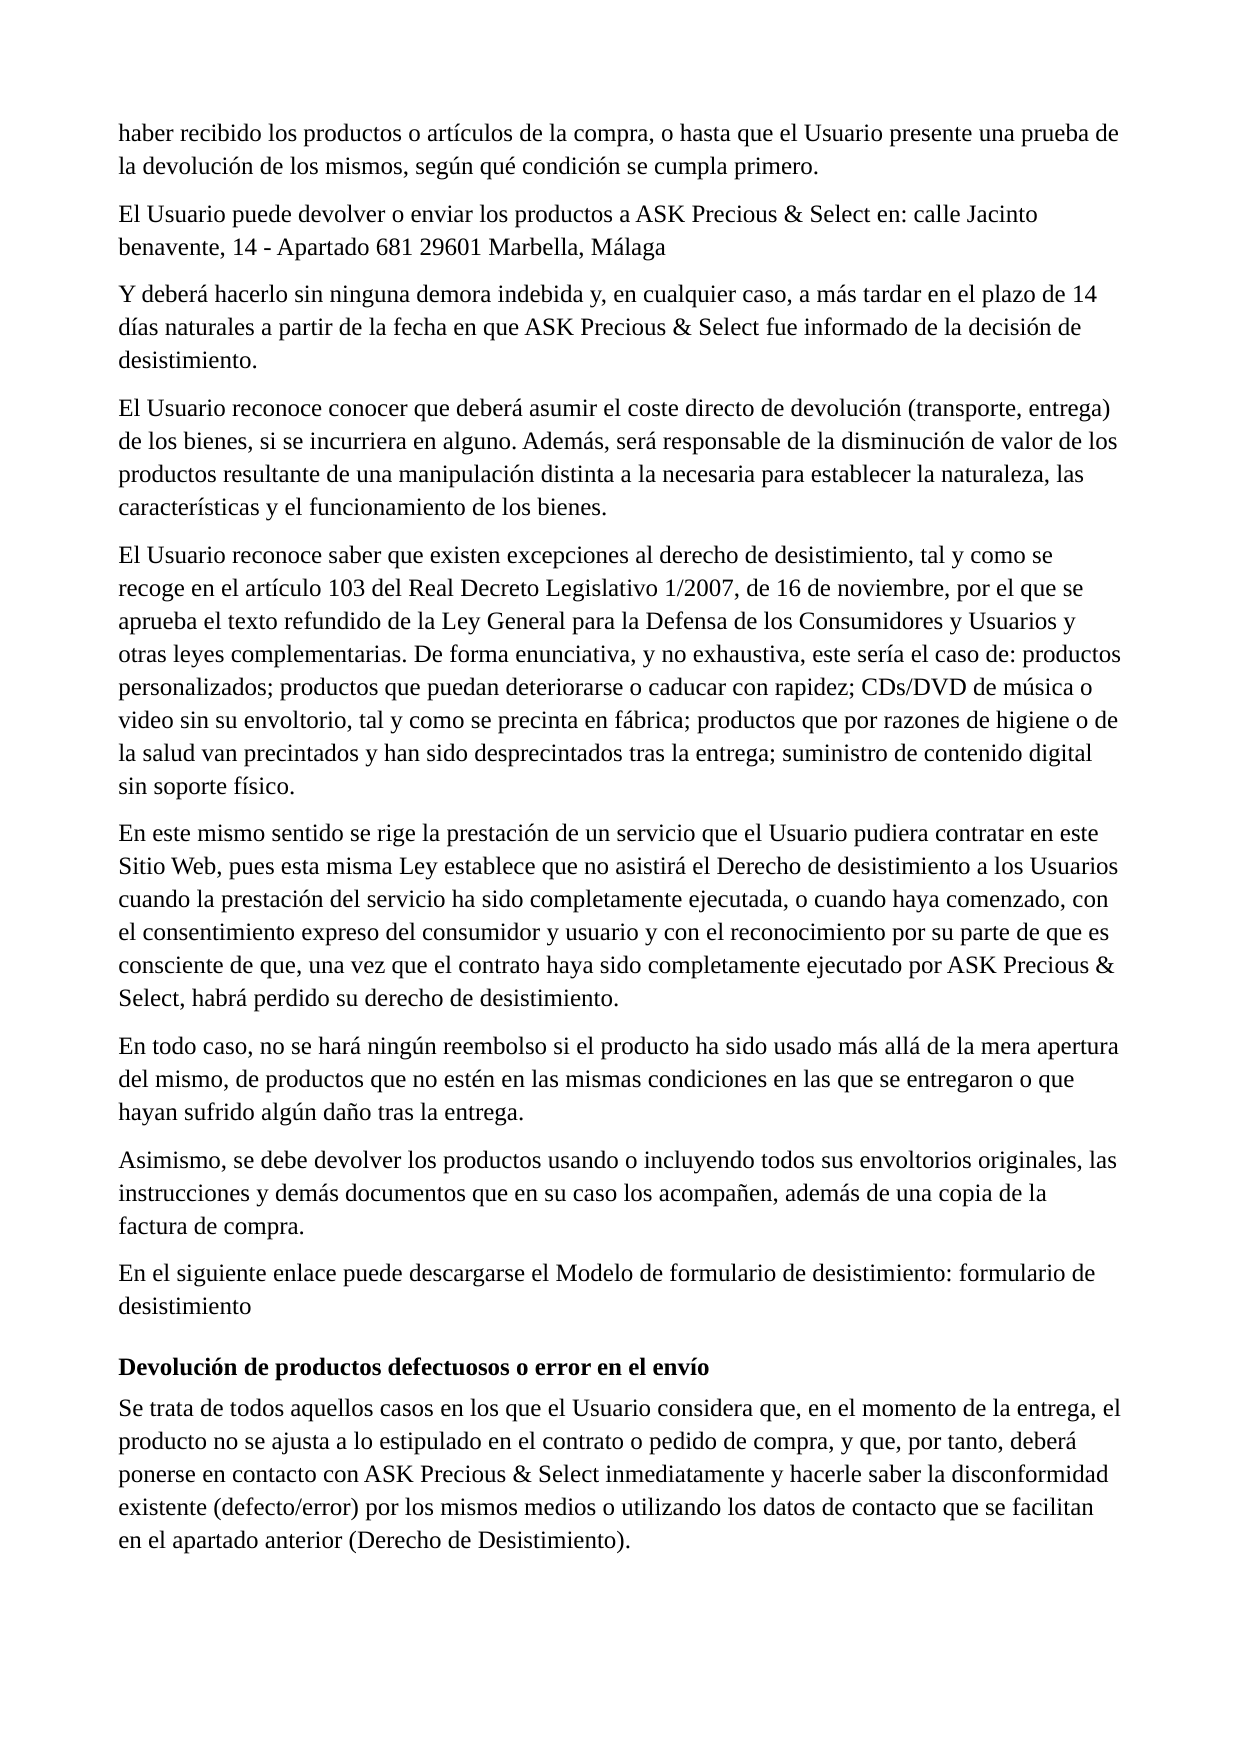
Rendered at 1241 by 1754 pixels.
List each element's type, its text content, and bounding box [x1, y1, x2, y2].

text haber recibido los productos o artículos de la compra, o hasta que el Usuario presente una prueba de la devolución de los mismos, según qué condición se cumpla primero. [118, 118, 1122, 180]
text El Usuario puede devolver o enviar los productos a ASK Precious & Select en: calle Jacinto benavente, 14 - Apartado 681 29601 Marbella, Málaga [118, 199, 1122, 261]
text En el siguiente enlace puede descargarse el Modelo de formulario de desistimiento: formulario de desistimiento [118, 1258, 1122, 1320]
subtitle Devolución de productos defectuosos o error en el envío [118, 1352, 1122, 1380]
text En todo caso, no se hará ningún reembolso si el producto ha sido usado más allá de la mera apertura del mismo, de productos que no estén en las mismas condiciones en las que se entregaron o que hayan sufrido algún daño tras la entrega. [118, 1031, 1122, 1126]
text El Usuario reconoce conocer que deberá asumir el coste directo de devolución (transporte, entrega) de los bienes, si se incurriera en alguno. Además, será responsable de la disminución de valor de los productos resultante de una manipulación distinta a la necesaria para establecer la naturaleza, las características y el funcionamiento de los bienes. [118, 393, 1122, 521]
text El Usuario reconoce saber que existen excepciones al derecho de desistimiento, tal y como se recoge en el artículo 103 del Real Decreto Legislativo 1/2007, de 16 de noviembre, por el que se aprueba el texto refundido de la Ley General para la Defensa de los Consumidores y Usuarios y otras leyes complementarias. De forma enunciativa, y no exhaustiva, este sería el caso de: productos personalizados; productos que puedan deteriorarse o caducar con rapidez; CDs/DVD de música o video sin su envoltorio, tal y como se precinta en fábrica; productos que por razones de higiene o de la salud van precintados y han sido desprecintados tras la entrega; suministro de contenido digital sin soporte físico. [118, 540, 1122, 799]
text Y deberá hacerlo sin ninguna demora indebida y, en cualquier caso, a más tardar en el plazo de 14 días naturales a partir de la fecha en que ASK Precious & Select fue informado de la decisión de desistimiento. [118, 279, 1122, 374]
text Se trata de todos aquellos casos en los que el Usuario considera que, en el momento de la entrega, el producto no se ajusta a lo estipulado en el contrato o pedido de compra, y que, por tanto, deberá ponerse en contacto con ASK Precious & Select inmediatamente y hacerle saber la disconformidad existente (defecto/error) por los mismos medios o utilizando los datos de contacto que se facilitan en el apartado anterior (Derecho de Desistimiento). [118, 1393, 1122, 1554]
text En este mismo sentido se rige la prestación de un servicio que el Usuario pudiera contratar en este Sitio Web, pues esta misma Ley establece que no asistirá el Derecho de desistimiento a los Usuarios cuando la prestación del servicio ha sido completamente ejecutada, o cuando haya comenzado, con el consentimiento expreso del consumidor y usuario y con el reconocimiento por su parte de que es consciente de que, una vez que el contrato haya sido completamente ejecutado por ASK Precious & Select, habrá perdido su derecho de desistimiento. [118, 818, 1122, 1012]
text Asimismo, se debe devolver los productos usando o incluyendo todos sus envoltorios originales, las instrucciones y demás documentos que en su caso los acompañen, además de una copia de la factura de compra. [118, 1145, 1122, 1239]
